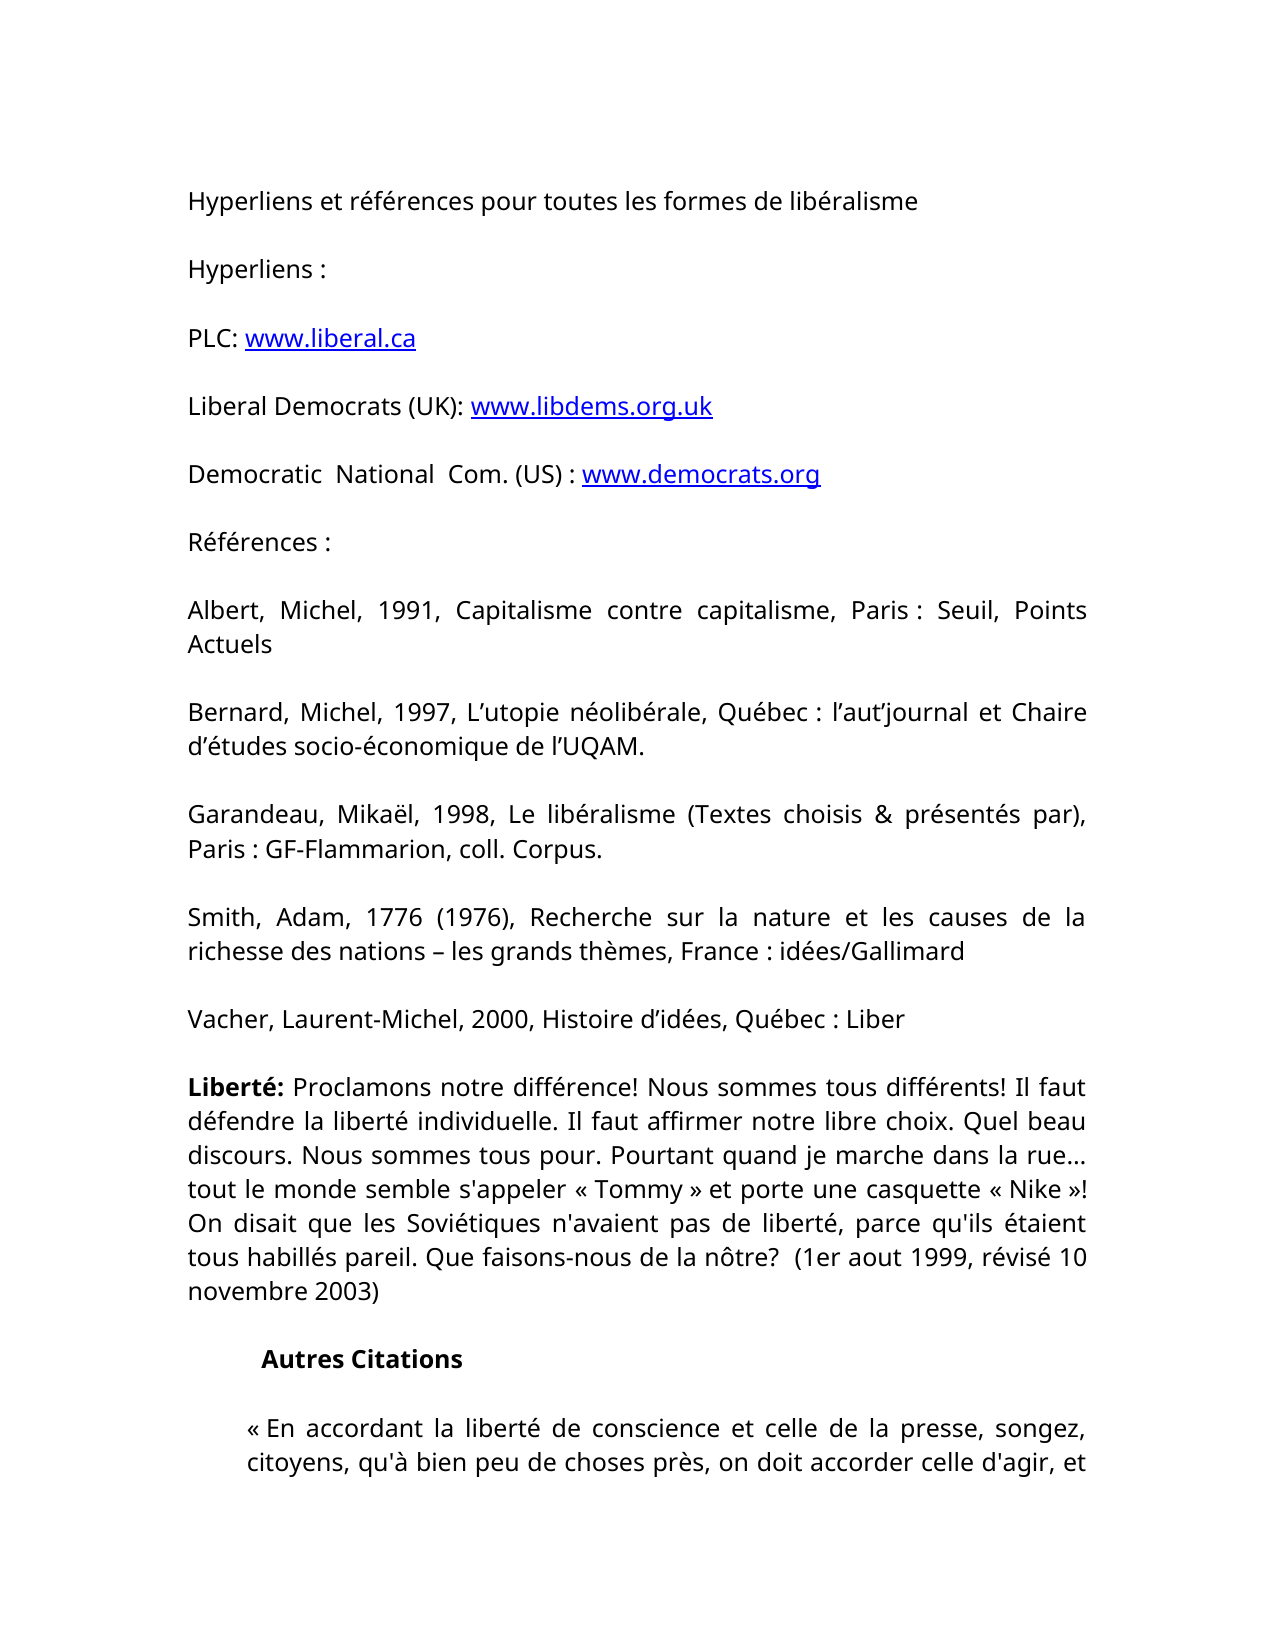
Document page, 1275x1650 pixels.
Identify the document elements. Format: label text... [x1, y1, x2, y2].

text Bernard, Michel, 1997, L’utopie néolibérale, Québec : l’aut’journal et Chaire d’études socio-économique de l’UQAM. [187, 695, 1087, 763]
text Hyperliens et références pour toutes les formes de libéralisme [187, 184, 1087, 218]
text Hyperliens : [187, 252, 1087, 286]
text Références : [187, 525, 1087, 559]
text Garandeau, Mikaël, 1998, Le libéralisme (Textes choisis & présentés par), Paris : GF-Flammarion, coll. Corpus. [187, 797, 1087, 865]
text Autres Citations [187, 1342, 1087, 1376]
text Vacher, Laurent-Michel, 2000, Histoire d’idées, Québec : Liber [187, 1002, 1087, 1036]
text Liberal Democrats (UK): www.libdems.org.uk [187, 388, 1087, 422]
text PLC: www.liberal.ca [187, 320, 1087, 354]
text « En accordant la liberté de conscience et celle de la presse, songez, citoyens, qu'à bien peu de choses près, on doit accorder celle d'agir, et [247, 1410, 1087, 1478]
text Liberté: Proclamons notre différence! Nous sommes tous différents! Il faut défendre la liberté individuelle. Il faut affirmer notre libre choix. Quel beau discours. Nous sommes tous pour. Pourtant quand je marche dans la rue… tout le monde semble s'appeler « Tommy » et porte une casquette « Nike »! On disait que les Soviétiques n'avaient pas de liberté, parce qu'ils étaient tous habillés pareil. Que faisons-nous de la nôtre? (1er aout 1999, révisé 10 novembre 2003) [187, 1070, 1087, 1308]
text Smith, Adam, 1776 (1976), Recherche sur la nature et les causes de la richesse des nations – les grands thèmes, France : idées/Gallimard [187, 899, 1087, 967]
text Democratic National Com. (US) : www.democrats.org [187, 457, 1087, 491]
text Albert, Michel, 1991, Capitalisme contre capitalisme, Paris : Seuil, Points Actuels [187, 593, 1087, 661]
